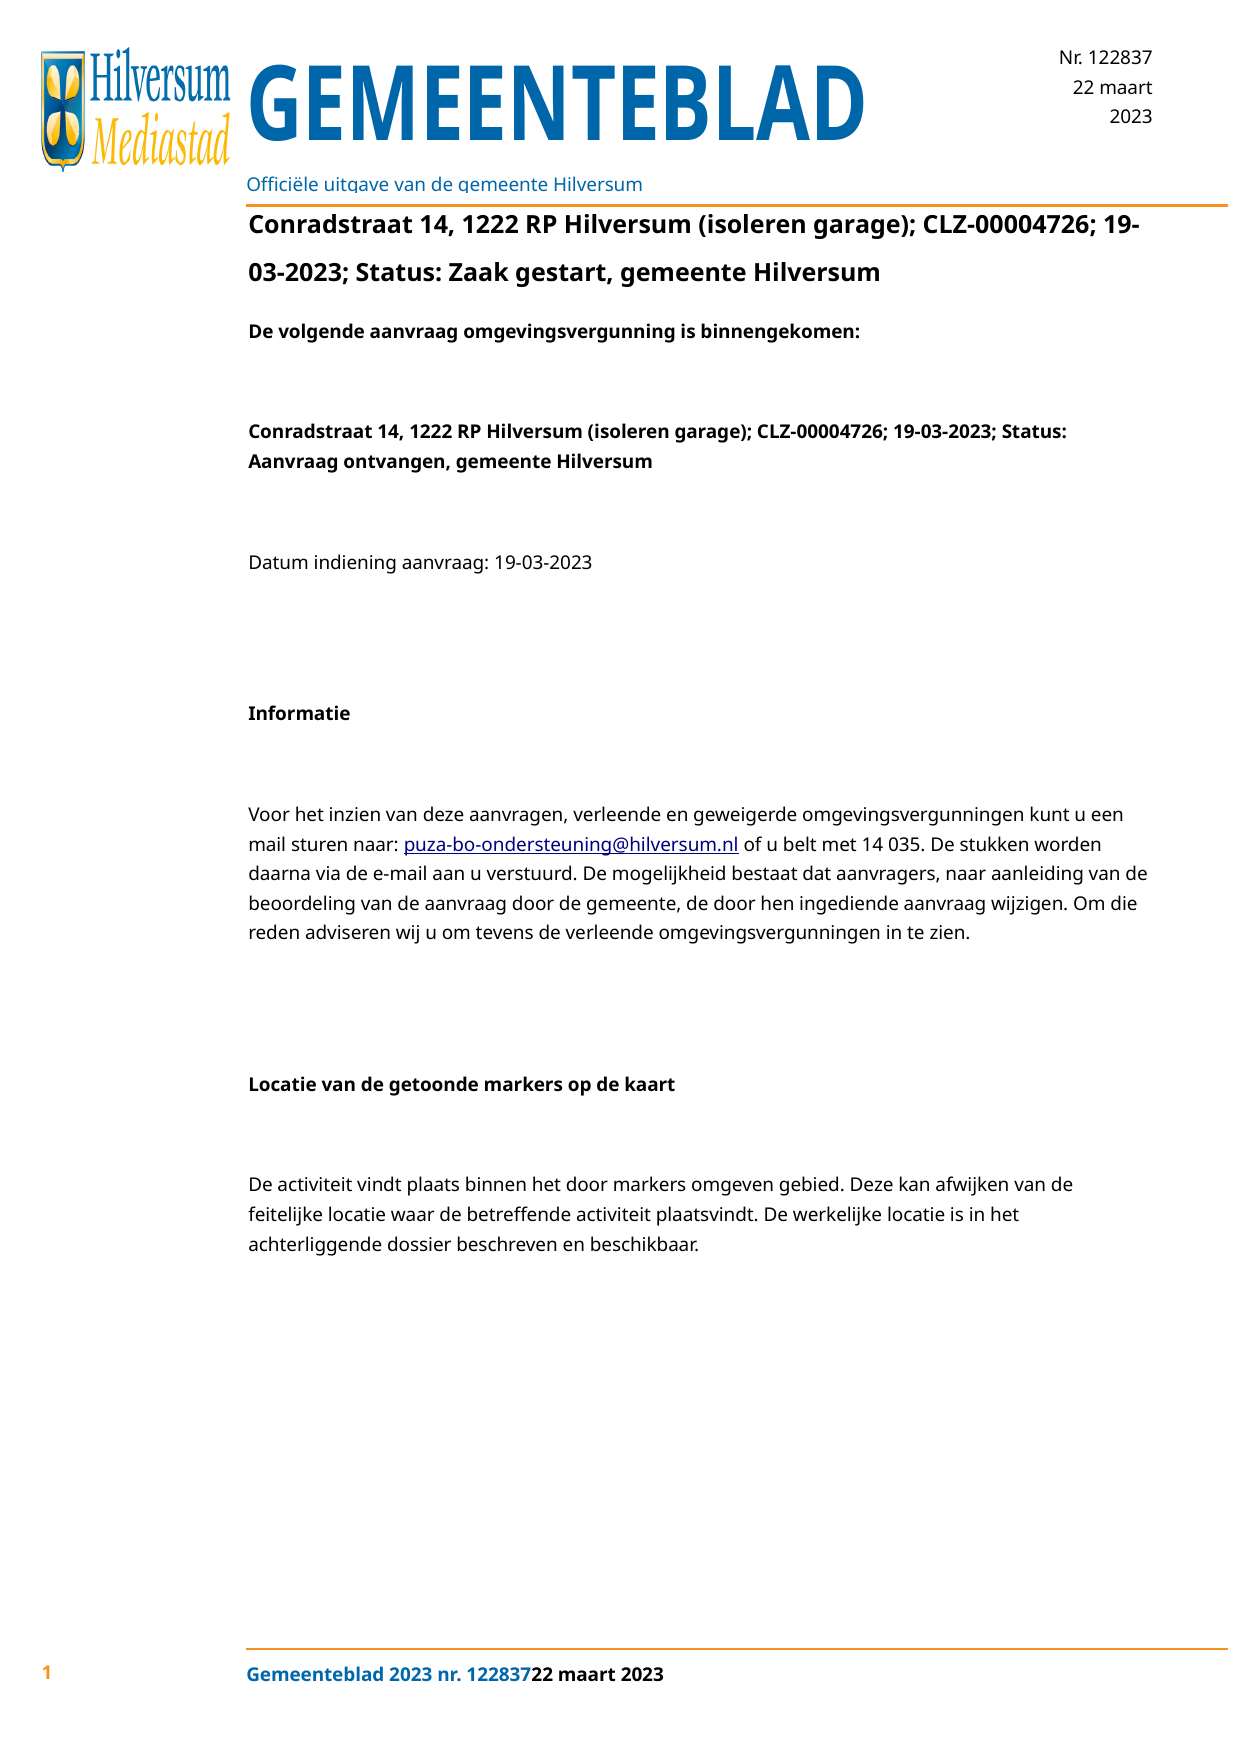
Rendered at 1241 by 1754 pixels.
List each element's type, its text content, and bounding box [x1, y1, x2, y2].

text Locatie van de getoonde markers op de kaart [248, 1071, 1152, 1097]
text Informatie [248, 700, 1152, 726]
text Conradstraat 14, 1222 RP Hilversum (isoleren garage); CLZ-00004726; 19-03-2023; Status: Aanvraag ontvangen, gemeente Hilversum [248, 419, 1152, 474]
text Conradstraat 14, 1222 RP Hilversum (isoleren garage); CLZ-00004726; 19-03-2023; Status: Zaak gestart, gemeente Hilversum [248, 207, 1152, 288]
text Voor het inzien van deze aanvragen, verleende en geweigerde omgevingsvergunningen kunt u een mail sturen naar: puza-bo-ondersteuning@hilversum.nl of u belt met 14 035. De stukken worden daarna via de e-mail aan u verstuurd. De mogelijkheid bestaat dat aanvragers, naar aanleiding van de beoordeling van de aanvraag door de gemeente, de door hen ingediende aanvraag wijzigen. Om die reden adviseren wij u om tevens de verleende omgevingsvergunningen in te zien. [248, 801, 1152, 945]
text De activiteit vindt plaats binnen het door markers omgeven gebied. Deze kan afwijken van de feitelijke locatie waar de betreffende activiteit plaatsvindt. De werkelijke locatie is in het achterliggende dossier beschreven en beschikbaar. [248, 1172, 1152, 1257]
text Datum indiening aanvraag: 19-03-2023 [248, 549, 1152, 575]
text De volgende aanvraag omgevingsvergunning is binnengekomen: [248, 318, 1152, 344]
picture [41, 47, 231, 172]
